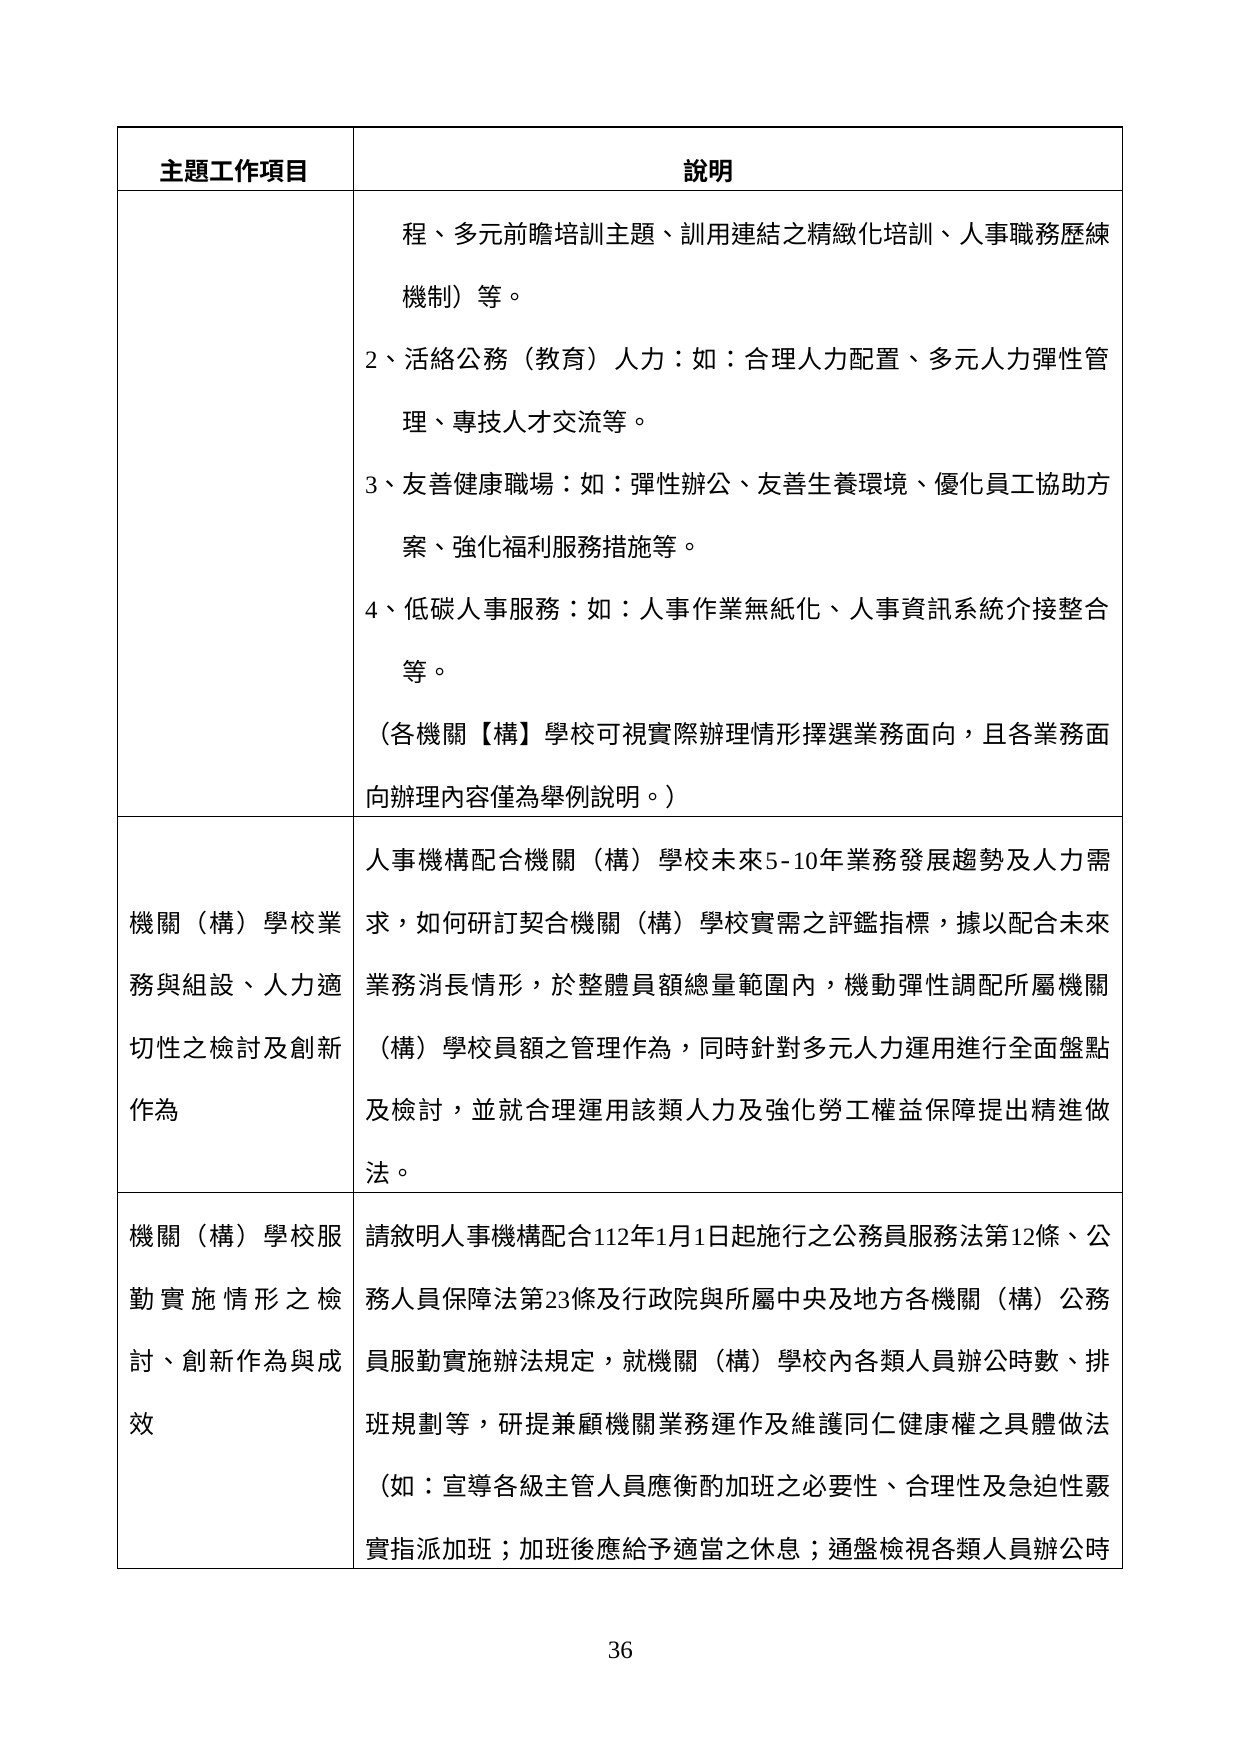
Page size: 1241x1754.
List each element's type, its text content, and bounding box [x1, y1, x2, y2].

table_cell 人事機構配合機關（構）學校未來5-10年業務發展趨勢及人力需求，如何研訂契合機關（構）學校實需之評鑑指標，據以配合未來業務消長情形，於整體員額總量範圍內，機動彈性調配所屬機關（構）學校員額之管理作為，同時針對多元人力運用進行全面盤點及檢討，並就合理運用該類人力及強化勞工權益保障提出精進做法。 [354, 817, 1122, 1192]
table_cell 機關（構）學校業務與組設、人力適切性之檢討及創新作為 [118, 817, 353, 1192]
table_cell 機關（構）學校服勤實施情形之檢討、創新作為與成效 [118, 1193, 353, 1568]
table_header 說明 [354, 128, 1122, 190]
table_cell [118, 191, 353, 816]
table_cell 程、多元前瞻培訓主題、訓用連結之精緻化培訓、人事職務歷練機制）等。 2、活絡公務（教育）人力：如：合理人力配置、多元人力彈性管理、專技人才交流等。 3、友善健康職場：如：彈性辦公、友善生養環境、優化員工協助方案、強化福利服務措施等。 4、低碳人事服務：如：人事作業無紙化、人事資訊系統介接整合等。 （各機關【構】學校可視實際辦理情形擇選業務面向，且各業務面向辦理內容僅為舉例說明。） [354, 191, 1122, 816]
table_header 主題工作項目 [118, 128, 353, 190]
table_cell 請敘明人事機構配合112年1月1日起施行之公務員服務法第12條、公務人員保障法第23條及行政院與所屬中央及地方各機關（構）公務員服勤實施辦法規定，就機關（構）學校內各類人員辦公時數、排班規劃等，研提兼顧機關業務運作及維護同仁健康權之具體做法（如：宣導各級主管人員應衡酌加班之必要性、合理性及急迫性覈實指派加班；加班後應給予適當之休息；通盤檢視各類人員辦公時 [354, 1193, 1122, 1568]
